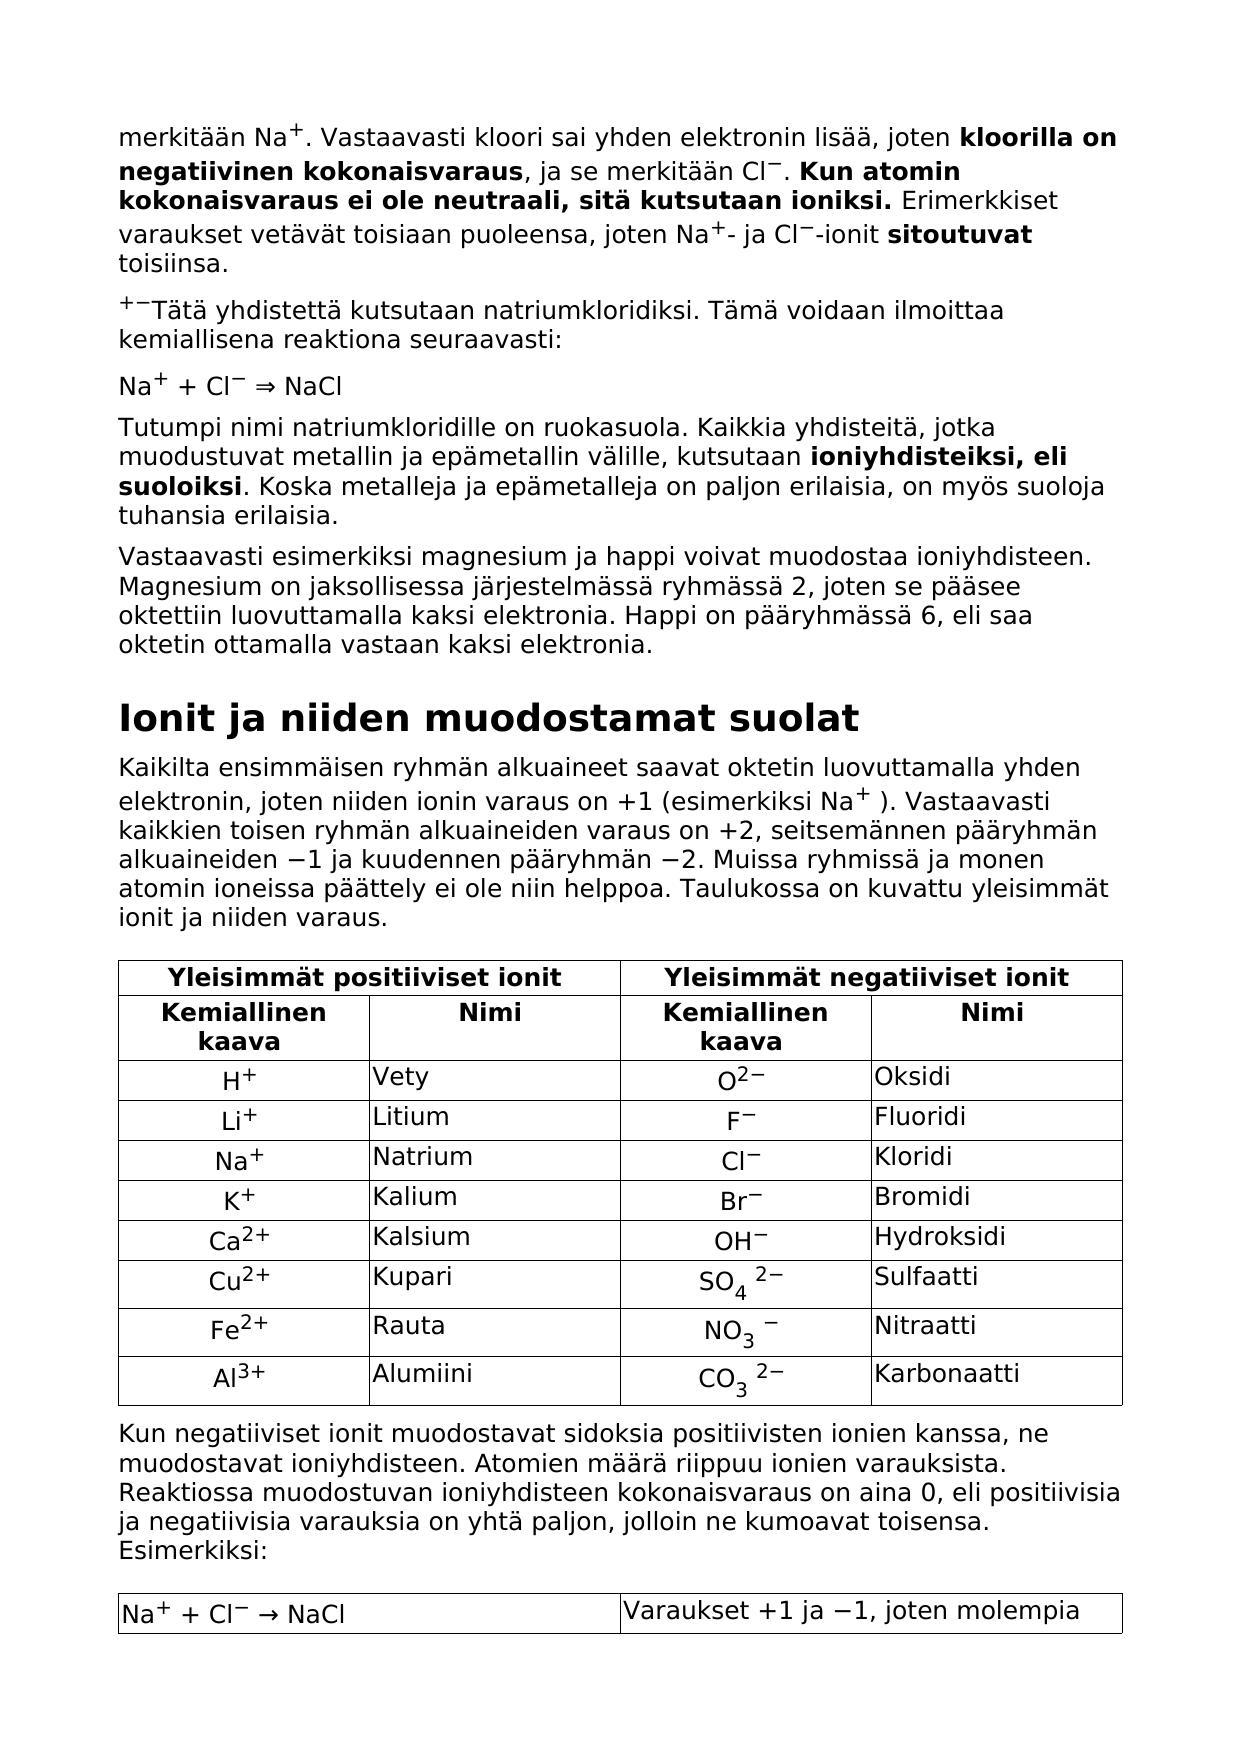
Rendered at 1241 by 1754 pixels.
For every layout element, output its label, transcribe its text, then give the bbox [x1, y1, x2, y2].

table_cell OH− [621, 1221, 871, 1259]
table_header Varaukset +1 ja −1, joten molempia [621, 1594, 1122, 1633]
table_cell Na+ [119, 1141, 369, 1179]
table_cell Karbonaatti [872, 1357, 1122, 1405]
table_cell Li+ [119, 1101, 369, 1139]
table_cell Br− [621, 1181, 871, 1219]
table_cell Cu2+ [119, 1261, 369, 1308]
table_cell Kalium [370, 1181, 620, 1219]
table_header Yleisimmät negatiiviset ionit [621, 961, 1122, 995]
table_cell Nimi [872, 996, 1122, 1059]
text Kun negatiiviset ionit muodostavat sidoksia positiivisten ionien kanssa, ne muodostavat ioniyhdisteen. Atomien määrä riippuu ionien varauksista. Reaktiossa muodostuvan ioniyhdisteen kokonaisvaraus on aina 0, eli positiivisia ja negatiivisia varauksia on yhtä paljon, jolloin ne kumoavat toisensa. Esimerkiksi: [118, 1420, 1122, 1566]
table_cell Fluoridi [872, 1101, 1122, 1139]
table_cell Vety [370, 1061, 620, 1099]
table_cell H+ [119, 1061, 369, 1099]
table_cell Kemiallinen kaava [621, 996, 871, 1059]
table_cell Oksidi [872, 1061, 1122, 1099]
table_cell Nimi [370, 996, 620, 1059]
table_cell Ca2+ [119, 1221, 369, 1259]
text Vastaavasti esimerkiksi magnesium ja happi voivat muodostaa ioniyhdisteen. Magnesium on jaksollisessa järjestelmässä ryhmässä 2, joten se pääsee oktettiin luovuttamalla kaksi elektronia. Happi on pääryhmässä 6, eli saa oktetin ottamalla vastaan kaksi elektronia. [118, 543, 1122, 659]
text Na+ + Cl− ⇒ NaCl [118, 367, 1122, 401]
table_cell Natrium [370, 1141, 620, 1179]
table_cell Bromidi [872, 1181, 1122, 1219]
table_header Na+ + Cl− → NaCl [119, 1594, 620, 1633]
table_cell Kupari [370, 1261, 620, 1308]
table_cell CO3 2− [621, 1357, 871, 1405]
table_cell Fe2+ [119, 1309, 369, 1356]
table_cell Hydroksidi [872, 1221, 1122, 1259]
table_cell Kemiallinen kaava [119, 996, 369, 1059]
table_cell SO4 2− [621, 1261, 871, 1308]
table_cell Rauta [370, 1309, 620, 1356]
table_cell Kloridi [872, 1141, 1122, 1179]
table_cell Litium [370, 1101, 620, 1139]
text Tutumpi nimi natriumkloridille on ruokasuola. Kaikkia yhdisteitä, jotka muodustuvat metallin ja epämetallin välille, kutsutaan ioniyhdisteiksi, eli suoloiksi. Koska metalleja ja epämetalleja on paljon erilaisia, on myös suoloja tuhansia erilaisia. [118, 413, 1122, 530]
table_cell NO3 − [621, 1309, 871, 1356]
text +−Tätä yhdistettä kutsutaan natriumkloridiksi. Tämä voidaan ilmoittaa kemiallisena reaktiona seuraavasti: [118, 291, 1122, 354]
table_cell Cl− [621, 1141, 871, 1179]
table_cell F− [621, 1101, 871, 1139]
table_cell Kalsium [370, 1221, 620, 1259]
table_cell Al3+ [119, 1357, 369, 1405]
text Kaikilta ensimmäisen ryhmän alkuaineet saavat oktetin luovuttamalla yhden elektronin, joten niiden ionin varaus on +1 (esimerkiksi Na+ ). Vastaavasti kaikkien toisen ryhmän alkuaineiden varaus on +2, seitsemännen pääryhmän alkuaineiden −1 ja kuudennen pääryhmän −2. Muissa ryhmissä ja monen atomin ioneissa päättely ei ole niin helppoa. Taulukossa on kuvattu yleisimmät ionit ja niiden varaus. [118, 753, 1122, 933]
table_cell O2− [621, 1061, 871, 1099]
subtitle Ionit ja niiden muodostamat suolat [118, 697, 1122, 740]
text merkitään Na+. Vastaavasti kloori sai yhden elektronin lisää, joten kloorilla on negatiivinen kokonaisvaraus, ja se merkitään Cl−. Kun atomin kokonaisvaraus ei ole neutraali, sitä kutsutaan ioniksi. Erimerkkiset varaukset vetävät toisiaan puoleensa, joten Na+- ja Cl−-ionit sitoutuvat toisiinsa. [118, 118, 1122, 279]
table_header Yleisimmät positiiviset ionit [119, 961, 620, 995]
table_cell Nitraatti [872, 1309, 1122, 1356]
table_cell Alumiini [370, 1357, 620, 1405]
table_cell K+ [119, 1181, 369, 1219]
table_cell Sulfaatti [872, 1261, 1122, 1308]
